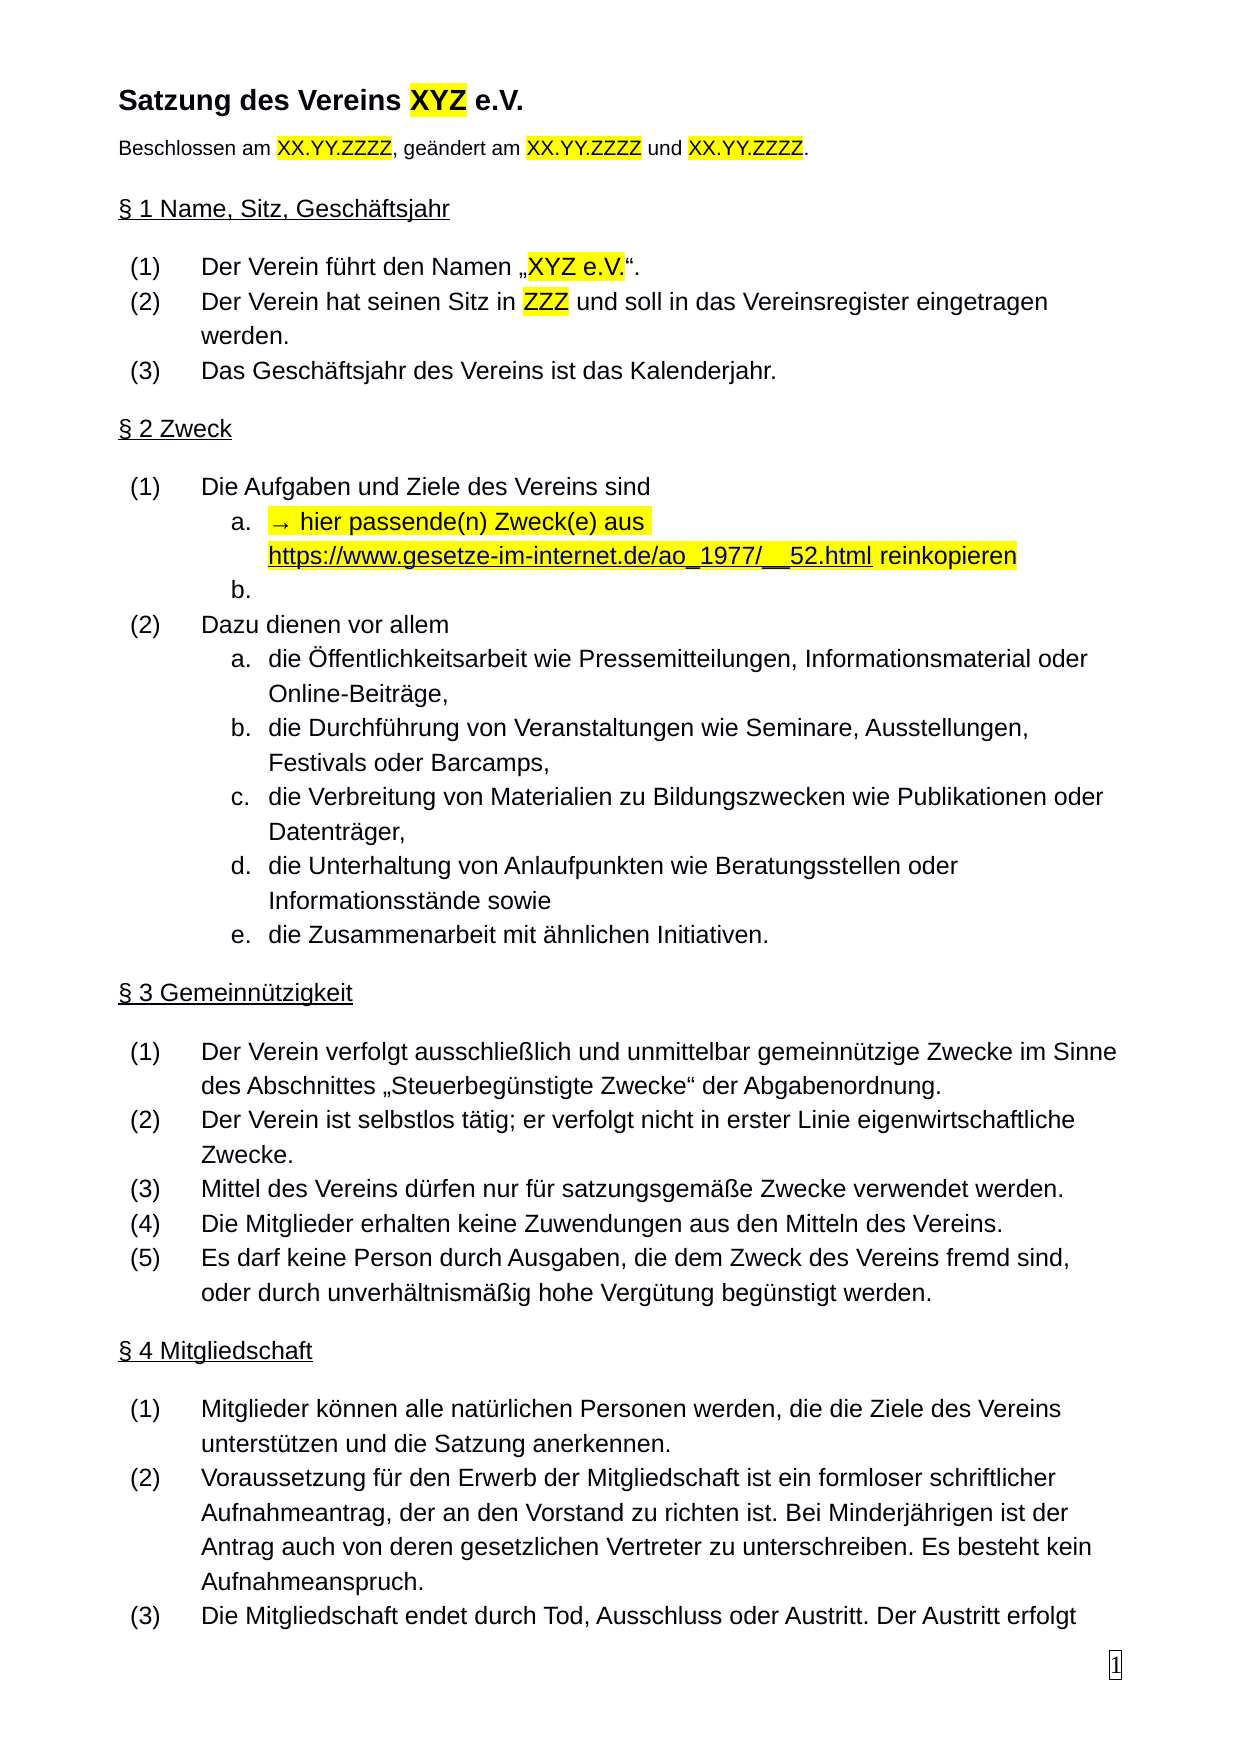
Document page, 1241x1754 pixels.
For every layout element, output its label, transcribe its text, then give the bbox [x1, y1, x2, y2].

list die Öffentlichkeitsarbeit wie Pressemitteilungen, Informationsmaterial oder Online-Beiträge, [231, 644, 1122, 708]
list die Durchführung von Veranstaltungen wie Seminare, Ausstellungen, Festivals oder Barcamps, [231, 713, 1122, 777]
subtitle § 1 Name, Sitz, Geschäftsjahr [118, 194, 1122, 223]
list Mittel des Vereins dürfen nur für satzungsgemäße Zwecke verwendet werden. [130, 1174, 1122, 1203]
list Die Aufgaben und Ziele des Vereins sind [130, 472, 1122, 501]
list Mitglieder können alle natürlichen Personen werden, die die Ziele des Vereins unterstützen und die Satzung anerkennen. [130, 1394, 1122, 1457]
list Voraussetzung für den Erwerb der Mitgliedschaft ist ein formloser schriftlicher Aufnahmeantrag, der an den Vorstand zu richten ist. Bei Minderjährigen ist der Antrag auch von deren gesetzlichen Vertreter zu unterschreiben. Es besteht kein Aufnahmeanspruch. [130, 1463, 1122, 1595]
subtitle § 3 Gemeinnützigkeit [118, 978, 1122, 1007]
list die Zusammenarbeit mit ähnlichen Initiativen. [231, 920, 1122, 949]
list Die Mitglieder erhalten keine Zuwendungen aus den Mitteln des Vereins. [130, 1209, 1122, 1238]
list die Verbreitung von Materialien zu Bildungszwecken wie Publikationen oder Datenträger, [231, 782, 1122, 846]
subtitle § 2 Zweck [118, 414, 1122, 443]
list → hier passende(n) Zweck(e) aus https://www.gesetze-im-internet.de/ao_1977/__52.html reinkopieren [231, 506, 1122, 570]
list Dazu dienen vor allem [130, 610, 1122, 639]
list Der Verein ist selbstlos tätig; er verfolgt nicht in erster Linie eigenwirtschaftliche Zwecke. [130, 1105, 1122, 1169]
list Die Mitgliedschaft endet durch Tod, Ausschluss oder Austritt. Der Austritt erfolgt [130, 1601, 1122, 1630]
list Es darf keine Person durch Ausgaben, die dem Zweck des Vereins fremd sind, oder durch unverhältnismäßig hohe Vergütung begünstigt werden. [130, 1243, 1122, 1307]
list die Unterhaltung von Anlaufpunkten wie Beratungsstellen oder Informationsstände sowie [231, 851, 1122, 914]
list Der Verein führt den Namen „XYZ e.V.“. [130, 252, 1122, 281]
list Der Verein hat seinen Sitz in ZZZ und soll in das Vereinsregister eingetragen werden. [130, 287, 1122, 350]
subtitle Satzung des Vereins XYZ e.V. [118, 83, 1122, 117]
subtitle § 4 Mitgliedschaft [118, 1336, 1122, 1365]
text Beschlossen am XX.YY.ZZZZ, geändert am XX.YY.ZZZZ und XX.YY.ZZZZ. [118, 136, 1122, 160]
list Das Geschäftsjahr des Vereins ist das Kalenderjahr. [130, 356, 1122, 384]
list Der Verein verfolgt ausschließlich und unmittelbar gemeinnützige Zwecke im Sinne des Abschnittes „Steuerbegünstigte Zwecke“ der Abgabenordnung. [130, 1036, 1122, 1100]
